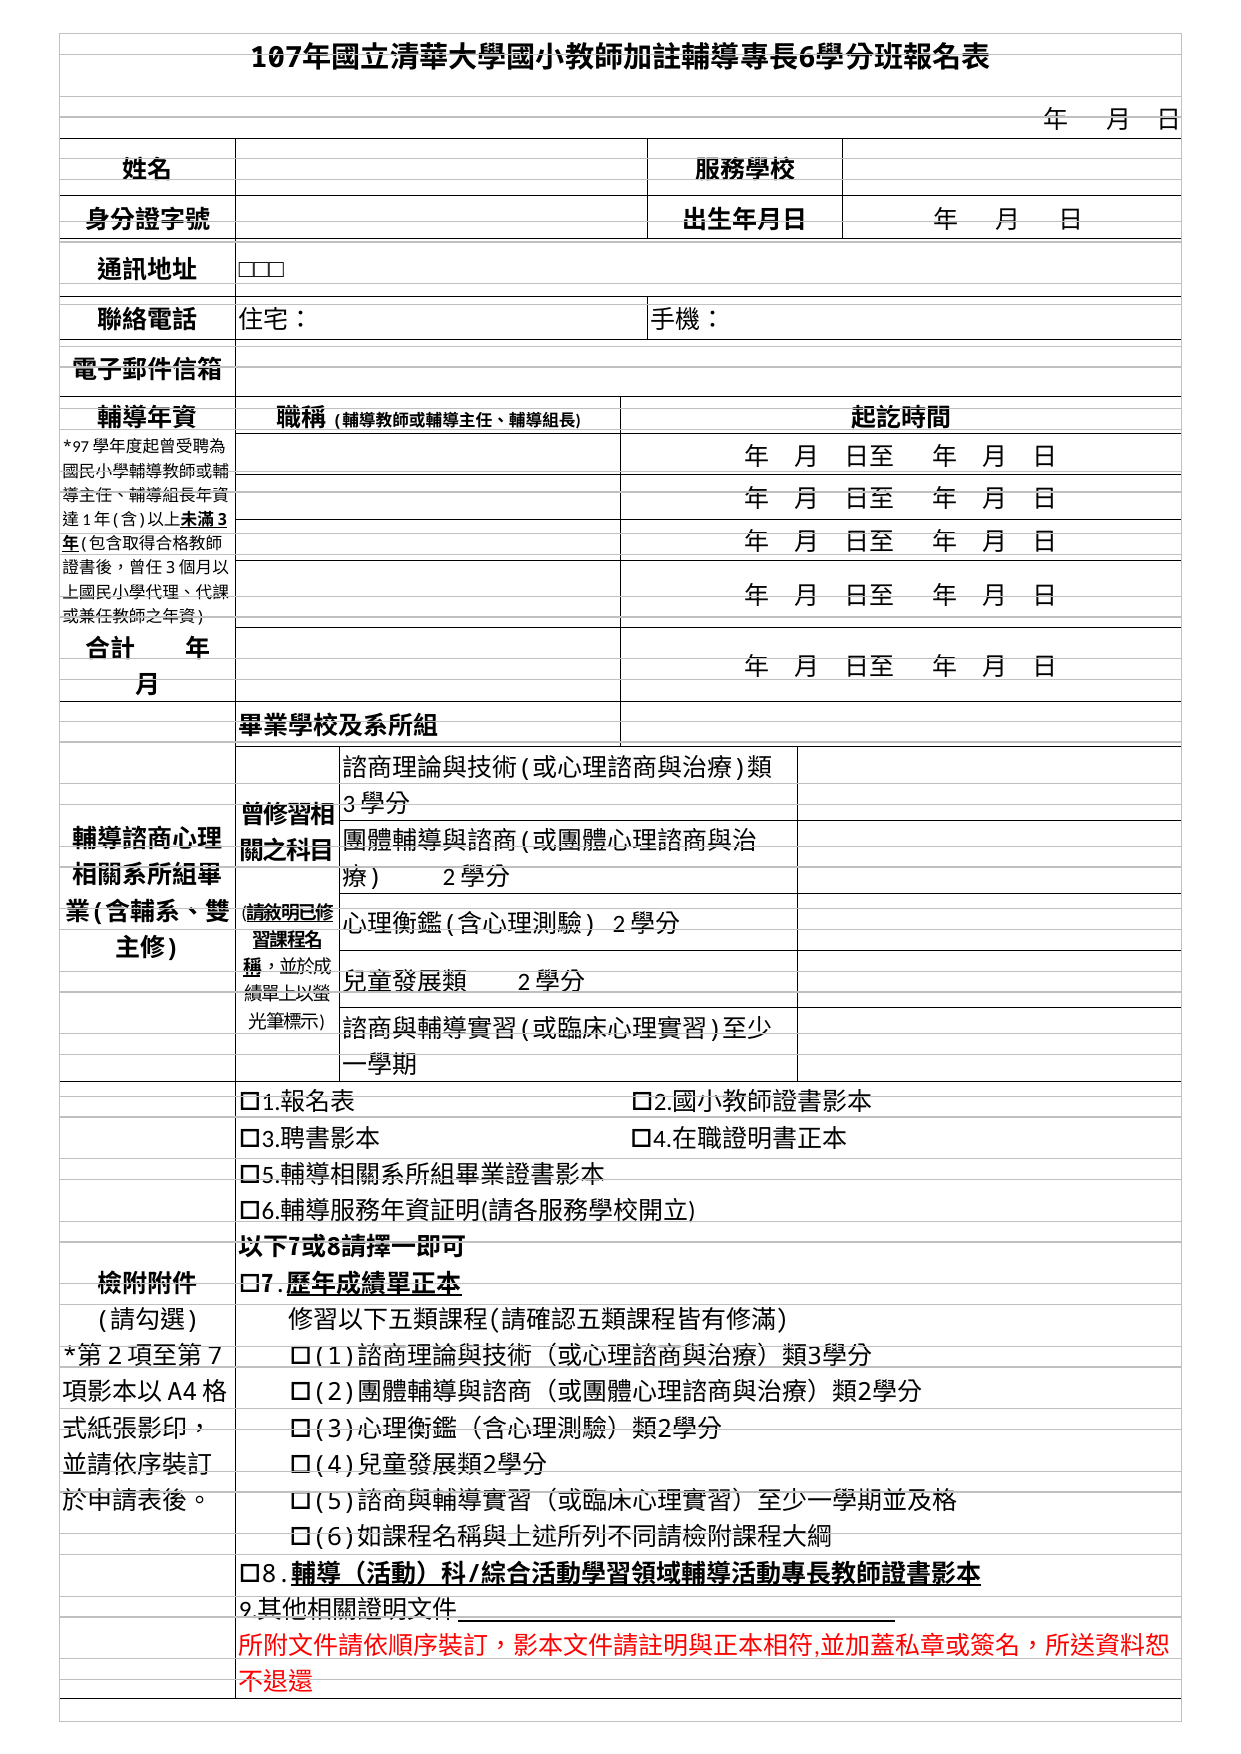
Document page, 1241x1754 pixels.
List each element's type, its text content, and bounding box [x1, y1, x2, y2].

table_cell 檢附附件 (請勾選) *第2項至第7項影本以A4格式紙張影印，並請依序裝訂於申請表後。 [60, 1159, 235, 1179]
table_cell [621, 555, 1181, 559]
table_cell 諮商與輔導實習(或臨床心理實習)至少一學期 [340, 1034, 797, 1054]
table_cell [798, 1055, 1181, 1081]
table_cell 輔導諮商心理相關系所組畢業(含輔系、雙主修) [60, 743, 235, 783]
table_cell □□□ [236, 243, 1181, 283]
table_header [843, 159, 1181, 179]
table_cell [798, 868, 1181, 893]
table_cell 檢附附件 (請勾選) *第2項至第7項影本以A4格式紙張影印，並請依序裝訂於申請表後。 [60, 1555, 235, 1596]
table_cell [236, 196, 647, 221]
table_cell 檢附附件 (請勾選) *第2項至第7項影本以A4格式紙張影印，並請依序裝訂於申請表後。 [60, 1118, 235, 1158]
table_cell 檢附附件 (請勾選) *第2項至第7項影本以A4格式紙張影印，並請依序裝訂於申請表後。 [60, 1284, 235, 1304]
table_cell [236, 368, 1181, 396]
table_cell 檢附附件 (請勾選) *第2項至第7項影本以A4格式紙張影印，並請依序裝訂於申請表後。 [60, 1082, 235, 1096]
table_cell [236, 628, 620, 658]
table_cell [621, 680, 1181, 701]
table_cell 年 月 日至 年 月 日 [621, 659, 1181, 679]
table_cell 電子郵件信箱 [60, 340, 235, 346]
table_cell [236, 493, 620, 519]
text 年 月 日 [60, 118, 1181, 138]
table_cell 檢附附件 (請勾選) *第2項至第7項影本以A4格式紙張影印，並請依序裝訂於申請表後。 [60, 1243, 235, 1283]
table_header 姓名 [142, 159, 156, 179]
table_cell 團體輔導與諮商(或團體心理諮商與治療) 2學分 [340, 868, 797, 893]
table_cell [621, 520, 1181, 533]
table_cell 1.報名表 2.國小教師證書影本 3.聘書影本 4.在職證明書正本 5.輔導相關系所組畢業證書影本 6.輔導服務年資証明(請各服務學校開立) 以下7或8請擇一即可 7.歷年成績單正本 修習以下五類課程(請確認五類課程皆有修滿) (1)諮商理論與技術（或心理諮商與治療）類3學分 (2)團體輔導與諮商（或團體心理諮商與治療）類2學分 (3)心理衡鑑（含心理測驗）類2學分 (4)兒童發展類2學分 (5)諮商與輔導實習（或臨床心理實習）至少一學期並及格 (6)如課程名稱與上述所列不同請檢附課程大綱 8.輔導（活動）科/綜合活動學習領域輔導活動專長教師證書影本 9.其他相關證明文件 所附文件請依順序裝訂，影本文件請註明與正本相符,並加蓋私章或簽名，所送資料恕不退還 [236, 1618, 1181, 1658]
table_header [236, 180, 647, 195]
table_cell 檢附附件 (請勾選) *第2項至第7項影本以A4格式紙張影印，並請依序裝訂於申請表後。 [60, 1222, 235, 1241]
table_cell 1.報名表 2.國小教師證書影本 3.聘書影本 4.在職證明書正本 5.輔導相關系所組畢業證書影本 6.輔導服務年資証明(請各服務學校開立) 以下7或8請擇一即可 7.歷年成績單正本 修習以下五類課程(請確認五類課程皆有修滿) (1)諮商理論與技術（或心理諮商與治療）類3學分 (2)團體輔導與諮商（或團體心理諮商與治療）類2學分 (3)心理衡鑑（含心理測驗）類2學分 (4)兒童發展類2學分 (5)諮商與輔導實習（或臨床心理實習）至少一學期並及格 (6)如課程名稱與上述所列不同請檢附課程大綱 8.輔導（活動）科/綜合活動學習領域輔導活動專長教師證書影本 9.其他相關證明文件 所附文件請依順序裝訂，影本文件請註明與正本相符,並加蓋私章或簽名，所送資料恕不退還 [236, 1305, 1181, 1346]
table_header 姓名 [60, 159, 127, 179]
table_cell 輔導諮商心理相關系所組畢業(含輔系、雙主修) [60, 909, 235, 929]
table_cell [798, 930, 1181, 950]
table_cell 1.報名表 2.國小教師證書影本 3.聘書影本 4.在職證明書正本 5.輔導相關系所組畢業證書影本 6.輔導服務年資証明(請各服務學校開立) 以下7或8請擇一即可 7.歷年成績單正本 修習以下五類課程(請確認五類課程皆有修滿) (1)諮商理論與技術（或心理諮商與治療）類3學分 (2)團體輔導與諮商（或團體心理諮商與治療）類2學分 (3)心理衡鑑（含心理測驗）類2學分 (4)兒童發展類2學分 (5)諮商與輔導實習（或臨床心理實習）至少一學期並及格 (6)如課程名稱與上述所列不同請檢附課程大綱 8.輔導（活動）科/綜合活動學習領域輔導活動專長教師證書影本 9.其他相關證明文件 所附文件請依順序裝訂，影本文件請註明與正本相符,並加蓋私章或簽名，所送資料恕不退還 [236, 1430, 1181, 1471]
table_cell 1.報名表 2.國小教師證書影本 3.聘書影本 4.在職證明書正本 5.輔導相關系所組畢業證書影本 6.輔導服務年資証明(請各服務學校開立) 以下7或8請擇一即可 7.歷年成績單正本 修習以下五類課程(請確認五類課程皆有修滿) (1)諮商理論與技術（或心理諮商與治療）類3學分 (2)團體輔導與諮商（或團體心理諮商與治療）類2學分 (3)心理衡鑑（含心理測驗）類2學分 (4)兒童發展類2學分 (5)諮商與輔導實習（或臨床心理實習）至少一學期並及格 (6)如課程名稱與上述所列不同請檢附課程大綱 8.輔導（活動）科/綜合活動學習領域輔導活動專長教師證書影本 9.其他相關證明文件 所附文件請依順序裝訂，影本文件請註明與正本相符,並加蓋私章或簽名，所送資料恕不退還 [236, 1534, 1181, 1554]
table_cell 1.報名表 2.國小教師證書影本 3.聘書影本 4.在職證明書正本 5.輔導相關系所組畢業證書影本 6.輔導服務年資証明(請各服務學校開立) 以下7或8請擇一即可 7.歷年成績單正本 修習以下五類課程(請確認五類課程皆有修滿) (1)諮商理論與技術（或心理諮商與治療）類3學分 (2)團體輔導與諮商（或團體心理諮商與治療）類2學分 (3)心理衡鑑（含心理測驗）類2學分 (4)兒童發展類2學分 (5)諮商與輔導實習（或臨床心理實習）至少一學期並及格 (6)如課程名稱與上述所列不同請檢附課程大綱 8.輔導（活動）科/綜合活動學習領域輔導活動專長教師證書影本 9.其他相關證明文件 所附文件請依順序裝訂，影本文件請註明與正本相符,並加蓋私章或簽名，所送資料恕不退還 [236, 1555, 1181, 1596]
table_cell 兒童發展類 2學分 [449, 972, 570, 991]
table_cell [798, 909, 1181, 929]
table_cell 1.報名表 2.國小教師證書影本 3.聘書影本 4.在職證明書正本 5.輔導相關系所組畢業證書影本 6.輔導服務年資証明(請各服務學校開立) 以下7或8請擇一即可 7.歷年成績單正本 修習以下五類課程(請確認五類課程皆有修滿) (1)諮商理論與技術（或心理諮商與治療）類3學分 (2)團體輔導與諮商（或團體心理諮商與治療）類2學分 (3)心理衡鑑（含心理測驗）類2學分 (4)兒童發展類2學分 (5)諮商與輔導實習（或臨床心理實習）至少一學期並及格 (6)如課程名稱與上述所列不同請檢附課程大綱 8.輔導（活動）科/綜合活動學習領域輔導活動專長教師證書影本 9.其他相關證明文件 所附文件請依順序裝訂，影本文件請註明與正本相符,並加蓋私章或簽名，所送資料恕不退還 [236, 1097, 1181, 1116]
table_cell 檢附附件 (請勾選) *第2項至第7項影本以A4格式紙張影印，並請依序裝訂於申請表後。 [60, 1097, 235, 1116]
table_cell 1.報名表 2.國小教師證書影本 3.聘書影本 4.在職證明書正本 5.輔導相關系所組畢業證書影本 6.輔導服務年資証明(請各服務學校開立) 以下7或8請擇一即可 7.歷年成績單正本 修習以下五類課程(請確認五類課程皆有修滿) (1)諮商理論與技術（或心理諮商與治療）類3學分 (2)團體輔導與諮商（或團體心理諮商與治療）類2學分 (3)心理衡鑑（含心理測驗）類2學分 (4)兒童發展類2學分 (5)諮商與輔導實習（或臨床心理實習）至少一學期並及格 (6)如課程名稱與上述所列不同請檢附課程大綱 8.輔導（活動）科/綜合活動學習領域輔導活動專長教師證書影本 9.其他相關證明文件 所附文件請依順序裝訂，影本文件請註明與正本相符,並加蓋私章或簽名，所送資料恕不退還 [236, 1659, 1181, 1679]
table_cell 1.報名表 2.國小教師證書影本 3.聘書影本 4.在職證明書正本 5.輔導相關系所組畢業證書影本 6.輔導服務年資証明(請各服務學校開立) 以下7或8請擇一即可 7.歷年成績單正本 修習以下五類課程(請確認五類課程皆有修滿) (1)諮商理論與技術（或心理諮商與治療）類3學分 (2)團體輔導與諮商（或團體心理諮商與治療）類2學分 (3)心理衡鑑（含心理測驗）類2學分 (4)兒童發展類2學分 (5)諮商與輔導實習（或臨床心理實習）至少一學期並及格 (6)如課程名稱與上述所列不同請檢附課程大綱 8.輔導（活動）科/綜合活動學習領域輔導活動專長教師證書影本 9.其他相關證明文件 所附文件請依順序裝訂，影本文件請註明與正本相符,並加蓋私章或簽名，所送資料恕不退還 [236, 1409, 1181, 1429]
table_cell 輔導諮商心理相關系所組畢業(含輔系、雙主修) [60, 1034, 235, 1054]
table_cell 年 月 日至 年 月 日 [621, 597, 1181, 616]
table_cell 1.報名表 2.國小教師證書影本 3.聘書影本 4.在職證明書正本 5.輔導相關系所組畢業證書影本 6.輔導服務年資証明(請各服務學校開立) 以下7或8請擇一即可 7.歷年成績單正本 修習以下五類課程(請確認五類課程皆有修滿) (1)諮商理論與技術（或心理諮商與治療）類3學分 (2)團體輔導與諮商（或團體心理諮商與治療）類2學分 (3)心理衡鑑（含心理測驗）類2學分 (4)兒童發展類2學分 (5)諮商與輔導實習（或臨床心理實習）至少一學期並及格 (6)如課程名稱與上述所列不同請檢附課程大綱 8.輔導（活動）科/綜合活動學習領域輔導活動專長教師證書影本 9.其他相關證明文件 所附文件請依順序裝訂，影本文件請註明與正本相符,並加蓋私章或簽名，所送資料恕不退還 [236, 1159, 1181, 1179]
table_cell 輔導諮商心理相關系所組畢業(含輔系、雙主修) [60, 868, 235, 908]
table_cell 曾修習相關之科目 (請敘明已修習課程名稱，並於成績單上以螢光筆標示) [236, 972, 339, 991]
table_cell 心理衡鑑(含心理測驗) 2學分 [340, 909, 797, 929]
table_cell [798, 993, 1181, 1007]
table_cell 兒童發展類 2學分 [340, 951, 797, 971]
table_cell 輔導諮商心理相關系所組畢業(含輔系、雙主修) [60, 930, 235, 971]
table_cell [621, 397, 1181, 408]
table_cell [60, 297, 235, 304]
table_cell 曾修習相關之科目 (請敘明已修習課程名稱，並於成績單上以螢光筆標示) [236, 993, 339, 1033]
table_header [236, 159, 647, 179]
text 107年國立清華大學國小教師加註輔導專長6學分班報名表 [60, 34, 1181, 54]
table_cell 輔導年資 *97學年度起曾受聘為國民小學輔導教師或輔導主任、輔導組長年資達1年(含)以上未滿3年(包含取得合格教師證書後，曾任3個月以上國民小學代理、代課或兼任教師之年資) [60, 472, 235, 491]
table_cell 檢附附件 (請勾選) *第2項至第7項影本以A4格式紙張影印，並請依序裝訂於申請表後。 [60, 1305, 235, 1346]
table_cell 年 月 日 [843, 222, 1181, 238]
table_cell [236, 555, 620, 559]
table_cell 輔導諮商心理相關系所組畢業(含輔系、雙主修) [60, 784, 235, 804]
table_cell 住宅： [236, 305, 647, 339]
table_cell 輔導年資 *97學年度起曾受聘為國民小學輔導教師或輔導主任、輔導組長年資達1年(含)以上未滿3年(包含取得合格教師證書後，曾任3個月以上國民小學代理、代課或兼任教師之年資) [60, 493, 235, 533]
table_cell 出生年月日 [648, 222, 842, 238]
table_cell 曾修習相關之科目 (請敘明已修習課程名稱，並於成績單上以螢光筆標示) [236, 747, 339, 783]
table_cell [236, 284, 1181, 296]
table_cell 曾修習相關之科目 (請敘明已修習課程名稱，並於成績單上以螢光筆標示) [236, 1034, 339, 1054]
table_header 服務學校 [648, 180, 842, 195]
table_cell 檢附附件 (請勾選) *第2項至第7項影本以A4格式紙張影印，並請依序裝訂於申請表後。 [60, 1659, 235, 1679]
table_cell 年 月 日至 年 月 日 [621, 434, 1181, 471]
table_cell 曾修習相關之科目 (請敘明已修習課程名稱，並於成績單上以螢光筆標示) [236, 1055, 339, 1081]
table_cell 輔導諮商心理相關系所組畢業(含輔系、雙主修) [60, 972, 235, 991]
text 年 月 日 [60, 97, 1181, 116]
table_cell 檢附附件 (請勾選) *第2項至第7項影本以A4格式紙張影印，並請依序裝訂於申請表後。 [60, 1368, 235, 1408]
table_cell 輔導年資 *97學年度起曾受聘為國民小學輔導教師或輔導主任、輔導組長年資達1年(含)以上未滿3年(包含取得合格教師證書後，曾任3個月以上國民小學代理、代課或兼任教師之年資) [60, 534, 235, 554]
table_cell 檢附附件 (請勾選) *第2項至第7項影本以A4格式紙張影印，並請依序裝訂於申請表後。 [60, 1180, 235, 1221]
table_cell 兒童發展類 2學分 [432, 972, 448, 991]
table_cell 曾修習相關之科目 (請敘明已修習課程名稱，並於成績單上以螢光筆標示) [236, 805, 339, 846]
table_cell 兒童發展類 2學分 [578, 972, 797, 991]
table_cell [621, 702, 1181, 721]
table_cell [236, 597, 620, 616]
table_cell 心理衡鑑(含心理測驗) 2學分 [340, 930, 797, 950]
table_header [843, 139, 1181, 158]
table_cell 1.報名表 2.國小教師證書影本 3.聘書影本 4.在職證明書正本 5.輔導相關系所組畢業證書影本 6.輔導服務年資証明(請各服務學校開立) 以下7或8請擇一即可 7.歷年成績單正本 修習以下五類課程(請確認五類課程皆有修滿) (1)諮商理論與技術（或心理諮商與治療）類3學分 (2)團體輔導與諮商（或團體心理諮商與治療）類2學分 (3)心理衡鑑（含心理測驗）類2學分 (4)兒童發展類2學分 (5)諮商與輔導實習（或臨床心理實習）至少一學期並及格 (6)如課程名稱與上述所列不同請檢附課程大綱 8.輔導（活動）科/綜合活動學習領域輔導活動專長教師證書影本 9.其他相關證明文件 所附文件請依順序裝訂，影本文件請註明與正本相符,並加蓋私章或簽名，所送資料恕不退還 [236, 1082, 1181, 1096]
table_cell [236, 561, 620, 596]
table_header 姓名 [158, 172, 166, 177]
table_cell 電子郵件信箱 [60, 347, 235, 366]
table_header 服務學校 [709, 159, 727, 179]
table_cell 檢附附件 (請勾選) *第2項至第7項影本以A4格式紙張影印，並請依序裝訂於申請表後。 [60, 1347, 235, 1366]
table_cell 1.報名表 2.國小教師證書影本 3.聘書影本 4.在職證明書正本 5.輔導相關系所組畢業證書影本 6.輔導服務年資証明(請各服務學校開立) 以下7或8請擇一即可 7.歷年成績單正本 修習以下五類課程(請確認五類課程皆有修滿) (1)諮商理論與技術（或心理諮商與治療）類3學分 (2)團體輔導與諮商（或團體心理諮商與治療）類2學分 (3)心理衡鑑（含心理測驗）類2學分 (4)兒童發展類2學分 (5)諮商與輔導實習（或臨床心理實習）至少一學期並及格 (6)如課程名稱與上述所列不同請檢附課程大綱 8.輔導（活動）科/綜合活動學習領域輔導活動專長教師證書影本 9.其他相關證明文件 所附文件請依順序裝訂，影本文件請註明與正本相符,並加蓋私章或簽名，所送資料恕不退還 [236, 1222, 1181, 1241]
table_cell [798, 972, 1181, 991]
table_cell 1.報名表 2.國小教師證書影本 3.聘書影本 4.在職證明書正本 5.輔導相關系所組畢業證書影本 6.輔導服務年資証明(請各服務學校開立) 以下7或8請擇一即可 7.歷年成績單正本 修習以下五類課程(請確認五類課程皆有修滿) (1)諮商理論與技術（或心理諮商與治療）類3學分 (2)團體輔導與諮商（或團體心理諮商與治療）類2學分 (3)心理衡鑑（含心理測驗）類2學分 (4)兒童發展類2學分 (5)諮商與輔導實習（或臨床心理實習）至少一學期並及格 (6)如課程名稱與上述所列不同請檢附課程大綱 8.輔導（活動）科/綜合活動學習領域輔導活動專長教師證書影本 9.其他相關證明文件 所附文件請依順序裝訂，影本文件請註明與正本相符,並加蓋私章或簽名，所送資料恕不退還 [236, 1180, 1181, 1221]
table_cell 兒童發展類 2學分 [340, 972, 351, 991]
table_cell [236, 680, 620, 701]
table_cell 年 月 日至 年 月 日 [621, 493, 1181, 519]
table_cell [798, 894, 1181, 908]
table_cell 輔導諮商心理相關系所組畢業(含輔系、雙主修) [60, 805, 235, 846]
table_cell 曾修習相關之科目 (請敘明已修習課程名稱，並於成績單上以螢光筆標示) [236, 930, 339, 971]
table_cell 輔導諮商心理相關系所組畢業(含輔系、雙主修) [60, 993, 235, 1033]
table_cell [798, 821, 1181, 846]
table_cell 輔導年資 *97學年度起曾受聘為國民小學輔導教師或輔導主任、輔導組長年資達1年(含)以上未滿3年(包含取得合格教師證書後，曾任3個月以上國民小學代理、代課或兼任教師之年資) [60, 597, 235, 616]
table_cell 兒童發展類 2學分 [358, 972, 401, 991]
table_cell 1.報名表 2.國小教師證書影本 3.聘書影本 4.在職證明書正本 5.輔導相關系所組畢業證書影本 6.輔導服務年資証明(請各服務學校開立) 以下7或8請擇一即可 7.歷年成績單正本 修習以下五類課程(請確認五類課程皆有修滿) (1)諮商理論與技術（或心理諮商與治療）類3學分 (2)團體輔導與諮商（或團體心理諮商與治療）類2學分 (3)心理衡鑑（含心理測驗）類2學分 (4)兒童發展類2學分 (5)諮商與輔導實習（或臨床心理實習）至少一學期並及格 (6)如課程名稱與上述所列不同請檢附課程大綱 8.輔導（活動）科/綜合活動學習領域輔導活動專長教師證書影本 9.其他相關證明文件 所附文件請依順序裝訂，影本文件請註明與正本相符,並加蓋私章或簽名，所送資料恕不退還 [236, 1118, 1181, 1158]
text 107年國立清華大學國小教師加註輔導專長6學分班報名表 [60, 55, 1181, 76]
table_cell 1.報名表 2.國小教師證書影本 3.聘書影本 4.在職證明書正本 5.輔導相關系所組畢業證書影本 6.輔導服務年資証明(請各服務學校開立) 以下7或8請擇一即可 7.歷年成績單正本 修習以下五類課程(請確認五類課程皆有修滿) (1)諮商理論與技術（或心理諮商與治療）類3學分 (2)團體輔導與諮商（或團體心理諮商與治療）類2學分 (3)心理衡鑑（含心理測驗）類2學分 (4)兒童發展類2學分 (5)諮商與輔導實習（或臨床心理實習）至少一學期並及格 (6)如課程名稱與上述所列不同請檢附課程大綱 8.輔導（活動）科/綜合活動學習領域輔導活動專長教師證書影本 9.其他相關證明文件 所附文件請依順序裝訂，影本文件請註明與正本相符,並加蓋私章或簽名，所送資料恕不退還 [236, 1368, 1181, 1408]
table_cell 檢附附件 (請勾選) *第2項至第7項影本以A4格式紙張影印，並請依序裝訂於申請表後。 [60, 1618, 235, 1658]
table_header 服務學校 [648, 159, 697, 179]
table_cell 1.報名表 2.國小教師證書影本 3.聘書影本 4.在職證明書正本 5.輔導相關系所組畢業證書影本 6.輔導服務年資証明(請各服務學校開立) 以下7或8請擇一即可 7.歷年成績單正本 修習以下五類課程(請確認五類課程皆有修滿) (1)諮商理論與技術（或心理諮商與治療）類3學分 (2)團體輔導與諮商（或團體心理諮商與治療）類2學分 (3)心理衡鑑（含心理測驗）類2學分 (4)兒童發展類2學分 (5)諮商與輔導實習（或臨床心理實習）至少一學期並及格 (6)如課程名稱與上述所列不同請檢附課程大綱 8.輔導（活動）科/綜合活動學習領域輔導活動專長教師證書影本 9.其他相關證明文件 所附文件請依順序裝訂，影本文件請註明與正本相符,並加蓋私章或簽名，所送資料恕不退還 [236, 1284, 1181, 1304]
table_header 服務學校 [789, 159, 842, 179]
table_cell [621, 475, 1181, 491]
table_cell 畢業學校及系所組 [236, 702, 620, 721]
table_cell 起訖時間 [621, 409, 1181, 429]
table_header 姓名 [60, 139, 235, 158]
table_cell 諮商理論與技術(或心理諮商與治療)類 3學分 [340, 747, 797, 783]
table_cell [236, 618, 620, 627]
table_cell 心理衡鑑(含心理測驗) 2學分 [340, 894, 797, 908]
table_cell 1.報名表 2.國小教師證書影本 3.聘書影本 4.在職證明書正本 5.輔導相關系所組畢業證書影本 6.輔導服務年資証明(請各服務學校開立) 以下7或8請擇一即可 7.歷年成績單正本 修習以下五類課程(請確認五類課程皆有修滿) (1)諮商理論與技術（或心理諮商與治療）類3學分 (2)團體輔導與諮商（或團體心理諮商與治療）類2學分 (3)心理衡鑑（含心理測驗）類2學分 (4)兒童發展類2學分 (5)諮商與輔導實習（或臨床心理實習）至少一學期並及格 (6)如課程名稱與上述所列不同請檢附課程大綱 8.輔導（活動）科/綜合活動學習領域輔導活動專長教師證書影本 9.其他相關證明文件 所附文件請依順序裝訂，影本文件請註明與正本相符,並加蓋私章或簽名，所送資料恕不退還 [236, 1472, 1181, 1491]
table_cell 曾修習相關之科目 (請敘明已修習課程名稱，並於成績單上以螢光筆標示) [236, 784, 339, 804]
table_cell 1.報名表 2.國小教師證書影本 3.聘書影本 4.在職證明書正本 5.輔導相關系所組畢業證書影本 6.輔導服務年資証明(請各服務學校開立) 以下7或8請擇一即可 7.歷年成績單正本 修習以下五類課程(請確認五類課程皆有修滿) (1)諮商理論與技術（或心理諮商與治療）類3學分 (2)團體輔導與諮商（或團體心理諮商與治療）類2學分 (3)心理衡鑑（含心理測驗）類2學分 (4)兒童發展類2學分 (5)諮商與輔導實習（或臨床心理實習）至少一學期並及格 (6)如課程名稱與上述所列不同請檢附課程大綱 8.輔導（活動）科/綜合活動學習領域輔導活動專長教師證書影本 9.其他相關證明文件 所附文件請依順序裝訂，影本文件請註明與正本相符,並加蓋私章或簽名，所送資料恕不退還 [236, 1680, 1181, 1698]
text 年 月 日 [60, 76, 1181, 96]
table_cell [236, 520, 620, 533]
table_header 姓名 [127, 159, 139, 179]
table_cell 諮商與輔導實習(或臨床心理實習)至少一學期 [340, 1008, 797, 1033]
table_cell 團體輔導與諮商(或團體心理諮商與治療) 2學分 [340, 821, 797, 846]
table_cell 合計 年 月 [60, 680, 235, 701]
table_header [843, 180, 1181, 195]
table_cell 電子郵件信箱 [60, 368, 235, 396]
table_cell 檢附附件 (請勾選) *第2項至第7項影本以A4格式紙張影印，並請依序裝訂於申請表後。 [60, 1493, 235, 1533]
table_cell 畢業學校及系所組 [236, 722, 620, 741]
table_cell [60, 284, 235, 296]
table_cell 檢附附件 (請勾選) *第2項至第7項影本以A4格式紙張影印，並請依序裝訂於申請表後。 [60, 1472, 235, 1491]
table_cell 檢附附件 (請勾選) *第2項至第7項影本以A4格式紙張影印，並請依序裝訂於申請表後。 [60, 1430, 235, 1471]
table_cell 檢附附件 (請勾選) *第2項至第7項影本以A4格式紙張影印，並請依序裝訂於申請表後。 [60, 1409, 235, 1429]
table_cell 聯絡電話 [60, 305, 235, 339]
table_header 服務學校 [731, 159, 774, 179]
table_cell [236, 475, 620, 491]
table_cell [236, 340, 1181, 346]
table_cell 出生年月日 [648, 196, 842, 221]
table_header 服務學校 [648, 139, 842, 158]
table_cell 輔導年資 *97學年度起曾受聘為國民小學輔導教師或輔導主任、輔導組長年資達1年(含)以上未滿3年(包含取得合格教師證書後，曾任3個月以上國民小學代理、代課或兼任教師之年資) [60, 397, 235, 408]
table_cell 輔導年資 *97學年度起曾受聘為國民小學輔導教師或輔導主任、輔導組長年資達1年(含)以上未滿3年(包含取得合格教師證書後，曾任3個月以上國民小學代理、代課或兼任教師之年資) [60, 555, 235, 596]
table_cell [648, 297, 1181, 304]
table_cell [236, 222, 647, 238]
table_cell 檢附附件 (請勾選) *第2項至第7項影本以A4格式紙張影印，並請依序裝訂於申請表後。 [60, 1534, 235, 1554]
table_cell 曾修習相關之科目 (請敘明已修習課程名稱，並於成績單上以螢光筆標示) [236, 868, 339, 908]
table_cell 通訊地址 [60, 243, 235, 283]
table_cell 輔導年資 *97學年度起曾受聘為國民小學輔導教師或輔導主任、輔導組長年資達1年(含)以上未滿3年(包含取得合格教師證書後，曾任3個月以上國民小學代理、代課或兼任教師之年資) [60, 430, 235, 471]
table_cell 諮商理論與技術(或心理諮商與治療)類 3學分 [340, 784, 797, 804]
table_cell 輔導年資 *97學年度起曾受聘為國民小學輔導教師或輔導主任、輔導組長年資達1年(含)以上未滿3年(包含取得合格教師證書後，曾任3個月以上國民小學代理、代課或兼任教師之年資) [60, 409, 235, 429]
table_cell 年 月 日 [843, 196, 1181, 221]
table_cell 兒童發展類 2學分 [340, 993, 797, 1007]
table_cell [236, 534, 620, 554]
table_cell [798, 847, 1181, 866]
table_cell 手機： [648, 305, 1181, 339]
table_cell 輔導諮商心理相關系所組畢業(含輔系、雙主修) [60, 1055, 235, 1081]
table_cell 曾修習相關之科目 (請敘明已修習課程名稱，並於成績單上以螢光筆標示) [236, 909, 339, 929]
table_cell [621, 722, 1181, 741]
table_cell 輔導諮商心理相關系所組畢業(含輔系、雙主修) [60, 847, 235, 866]
table_cell 職稱 (輔導教師或輔導主任、輔導組長) [236, 409, 620, 429]
table_cell 身分證字號 [60, 196, 235, 221]
table_cell 檢附附件 (請勾選) *第2項至第7項影本以A4格式紙張影印，並請依序裝訂於申請表後。 [60, 1680, 235, 1698]
table_cell 諮商與輔導實習(或臨床心理實習)至少一學期 [340, 1055, 797, 1081]
table_header 服務學校 [777, 159, 785, 179]
table_cell [236, 434, 620, 471]
table_cell [798, 1034, 1181, 1054]
table_cell [798, 805, 1181, 819]
table_cell 合計 年 月 [60, 659, 235, 679]
table_cell 團體輔導與諮商(或團體心理諮商與治療) 2學分 [340, 847, 797, 866]
table_cell [236, 659, 620, 679]
table_header 姓名 [60, 180, 235, 195]
table_cell 1.報名表 2.國小教師證書影本 3.聘書影本 4.在職證明書正本 5.輔導相關系所組畢業證書影本 6.輔導服務年資証明(請各服務學校開立) 以下7或8請擇一即可 7.歷年成績單正本 修習以下五類課程(請確認五類課程皆有修滿) (1)諮商理論與技術（或心理諮商與治療）類3學分 (2)團體輔導與諮商（或團體心理諮商與治療）類2學分 (3)心理衡鑑（含心理測驗）類2學分 (4)兒童發展類2學分 (5)諮商與輔導實習（或臨床心理實習）至少一學期並及格 (6)如課程名稱與上述所列不同請檢附課程大綱 8.輔導（活動）科/綜合活動學習領域輔導活動專長教師證書影本 9.其他相關證明文件 所附文件請依順序裝訂，影本文件請註明與正本相符,並加蓋私章或簽名，所送資料恕不退還 [236, 1493, 1181, 1533]
table_cell [798, 1008, 1181, 1033]
table_cell 輔導諮商心理相關系所組畢業(含輔系、雙主修) [60, 722, 235, 741]
table_cell 合計 年 月 [60, 627, 235, 658]
table_cell 兒童發展類 2學分 [397, 972, 421, 991]
table_cell [236, 297, 647, 304]
table_cell [798, 951, 1181, 971]
table_cell 1.報名表 2.國小教師證書影本 3.聘書影本 4.在職證明書正本 5.輔導相關系所組畢業證書影本 6.輔導服務年資証明(請各服務學校開立) 以下7或8請擇一即可 7.歷年成績單正本 修習以下五類課程(請確認五類課程皆有修滿) (1)諮商理論與技術（或心理諮商與治療）類3學分 (2)團體輔導與諮商（或團體心理諮商與治療）類2學分 (3)心理衡鑑（含心理測驗）類2學分 (4)兒童發展類2學分 (5)諮商與輔導實習（或臨床心理實習）至少一學期並及格 (6)如課程名稱與上述所列不同請檢附課程大綱 8.輔導（活動）科/綜合活動學習領域輔導活動專長教師證書影本 9.其他相關證明文件 所附文件請依順序裝訂，影本文件請註明與正本相符,並加蓋私章或簽名，所送資料恕不退還 [236, 1243, 1181, 1283]
table_cell 身分證字號 [60, 222, 235, 238]
table_cell 曾修習相關之科目 (請敘明已修習課程名稱，並於成績單上以螢光筆標示) [236, 847, 339, 866]
table_cell 諮商理論與技術(或心理諮商與治療)類 3學分 [340, 805, 797, 819]
table_cell [798, 747, 1181, 783]
table_cell 檢附附件 (請勾選) *第2項至第7項影本以A4格式紙張影印，並請依序裝訂於申請表後。 [60, 1597, 235, 1616]
table_cell 1.報名表 2.國小教師證書影本 3.聘書影本 4.在職證明書正本 5.輔導相關系所組畢業證書影本 6.輔導服務年資証明(請各服務學校開立) 以下7或8請擇一即可 7.歷年成績單正本 修習以下五類課程(請確認五類課程皆有修滿) (1)諮商理論與技術（或心理諮商與治療）類3學分 (2)團體輔導與諮商（或團體心理諮商與治療）類2學分 (3)心理衡鑑（含心理測驗）類2學分 (4)兒童發展類2學分 (5)諮商與輔導實習（或臨床心理實習）至少一學期並及格 (6)如課程名稱與上述所列不同請檢附課程大綱 8.輔導（活動）科/綜合活動學習領域輔導活動專長教師證書影本 9.其他相關證明文件 所附文件請依順序裝訂，影本文件請註明與正本相符,並加蓋私章或簽名，所送資料恕不退還 [449, 1597, 1181, 1616]
table_cell [236, 397, 620, 408]
table_cell [798, 784, 1181, 804]
table_cell 年 月 日至 年 月 日 [621, 561, 1181, 596]
table_cell [621, 628, 1181, 658]
table_cell [236, 347, 1181, 366]
table_header [236, 139, 647, 158]
table_cell 年 月 日至 年 月 日 [621, 534, 1181, 554]
table_cell 輔導諮商心理相關系所組畢業(含輔系、雙主修) [60, 702, 235, 721]
table_header 姓名 [161, 159, 235, 179]
table_cell 年 月 日至 年 月 日 [621, 618, 1181, 627]
